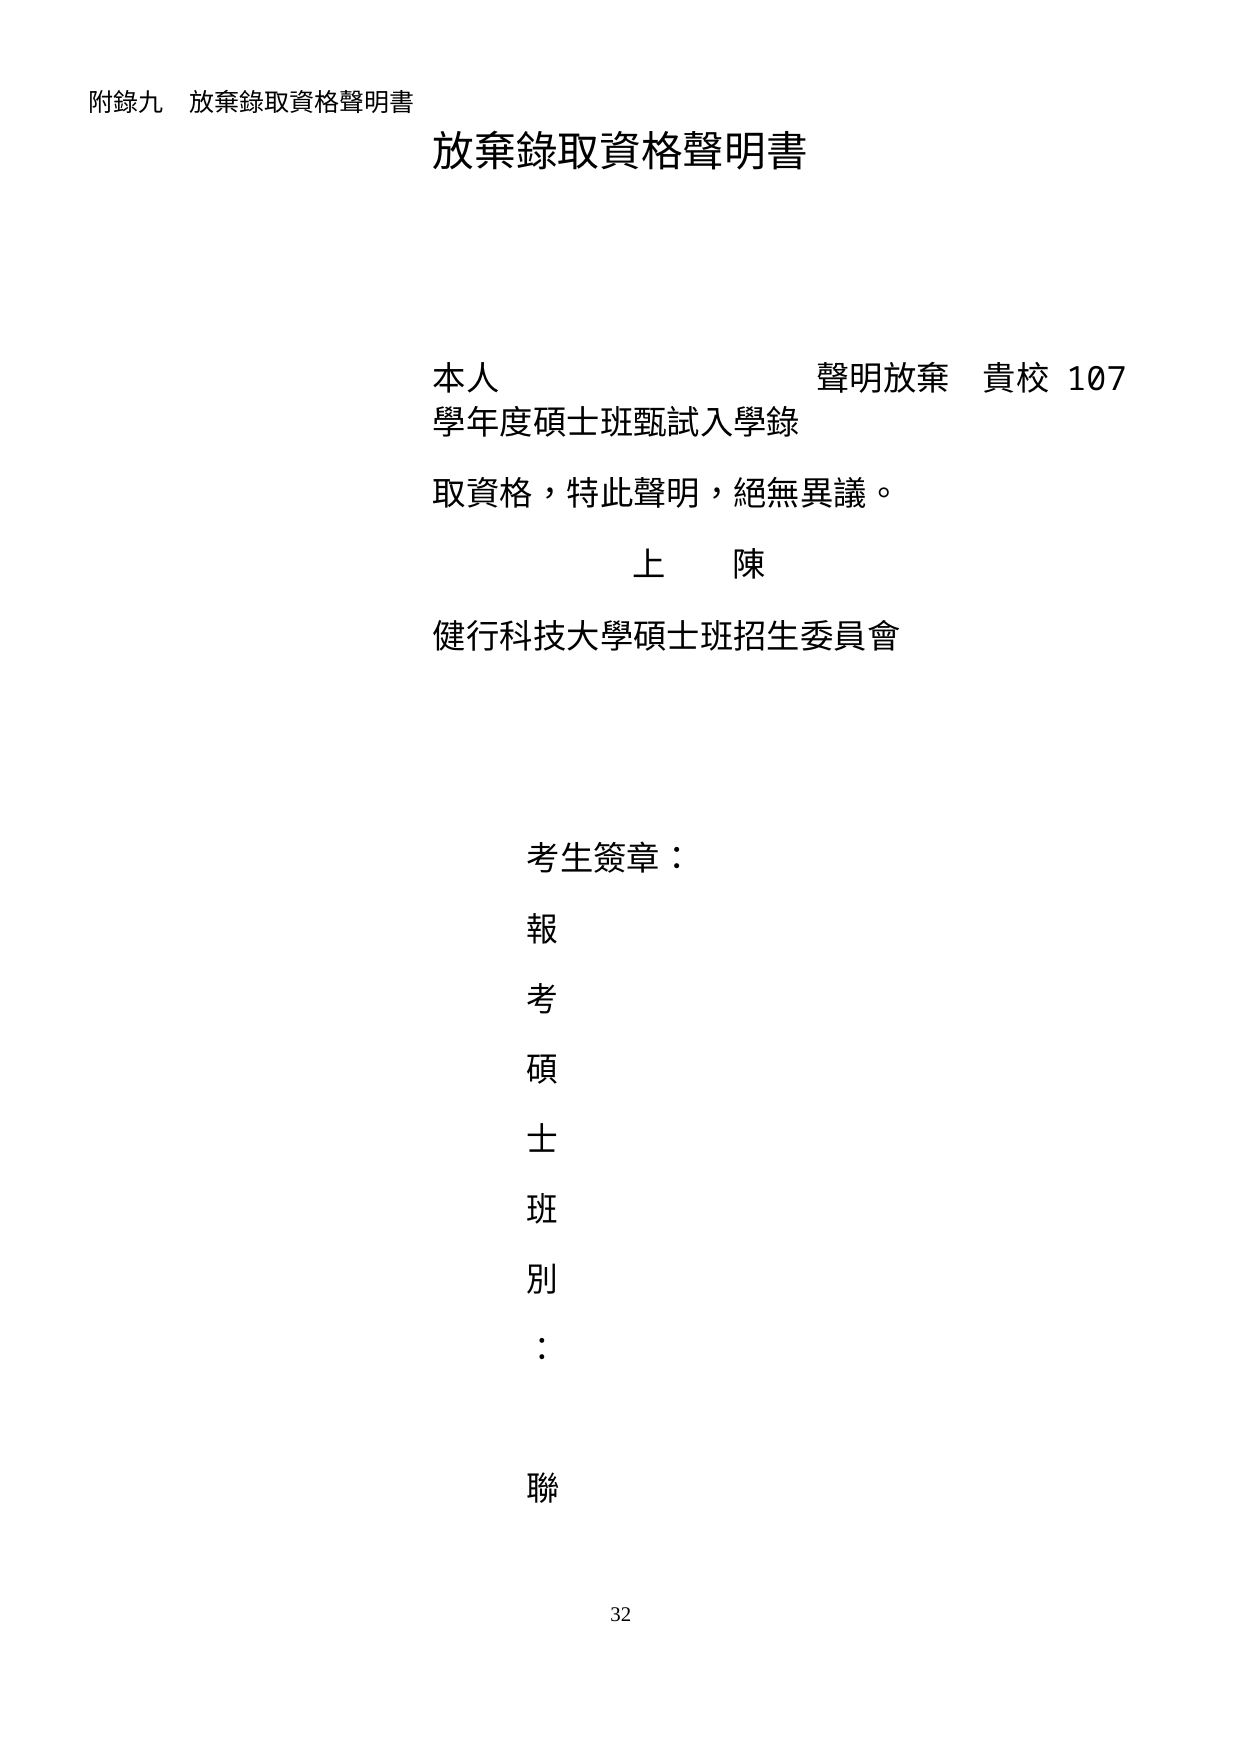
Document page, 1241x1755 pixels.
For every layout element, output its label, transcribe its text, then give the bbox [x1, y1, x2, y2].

subtitle 本人 聲明放棄 貴校 107 學年度碩士班甄試入學錄 [433, 356, 1151, 443]
text 健行科技大學碩士班招生委員會 [433, 610, 1151, 658]
text 考生簽章： [526, 831, 1151, 879]
subtitle 放棄錄取資格聲明書 [433, 118, 1151, 179]
text 取資格，特此聲明，絕無異議。 [433, 466, 1151, 515]
text 上 陳 [633, 538, 1151, 586]
text 附錄九 放棄錄取資格聲明書 [89, 83, 414, 118]
